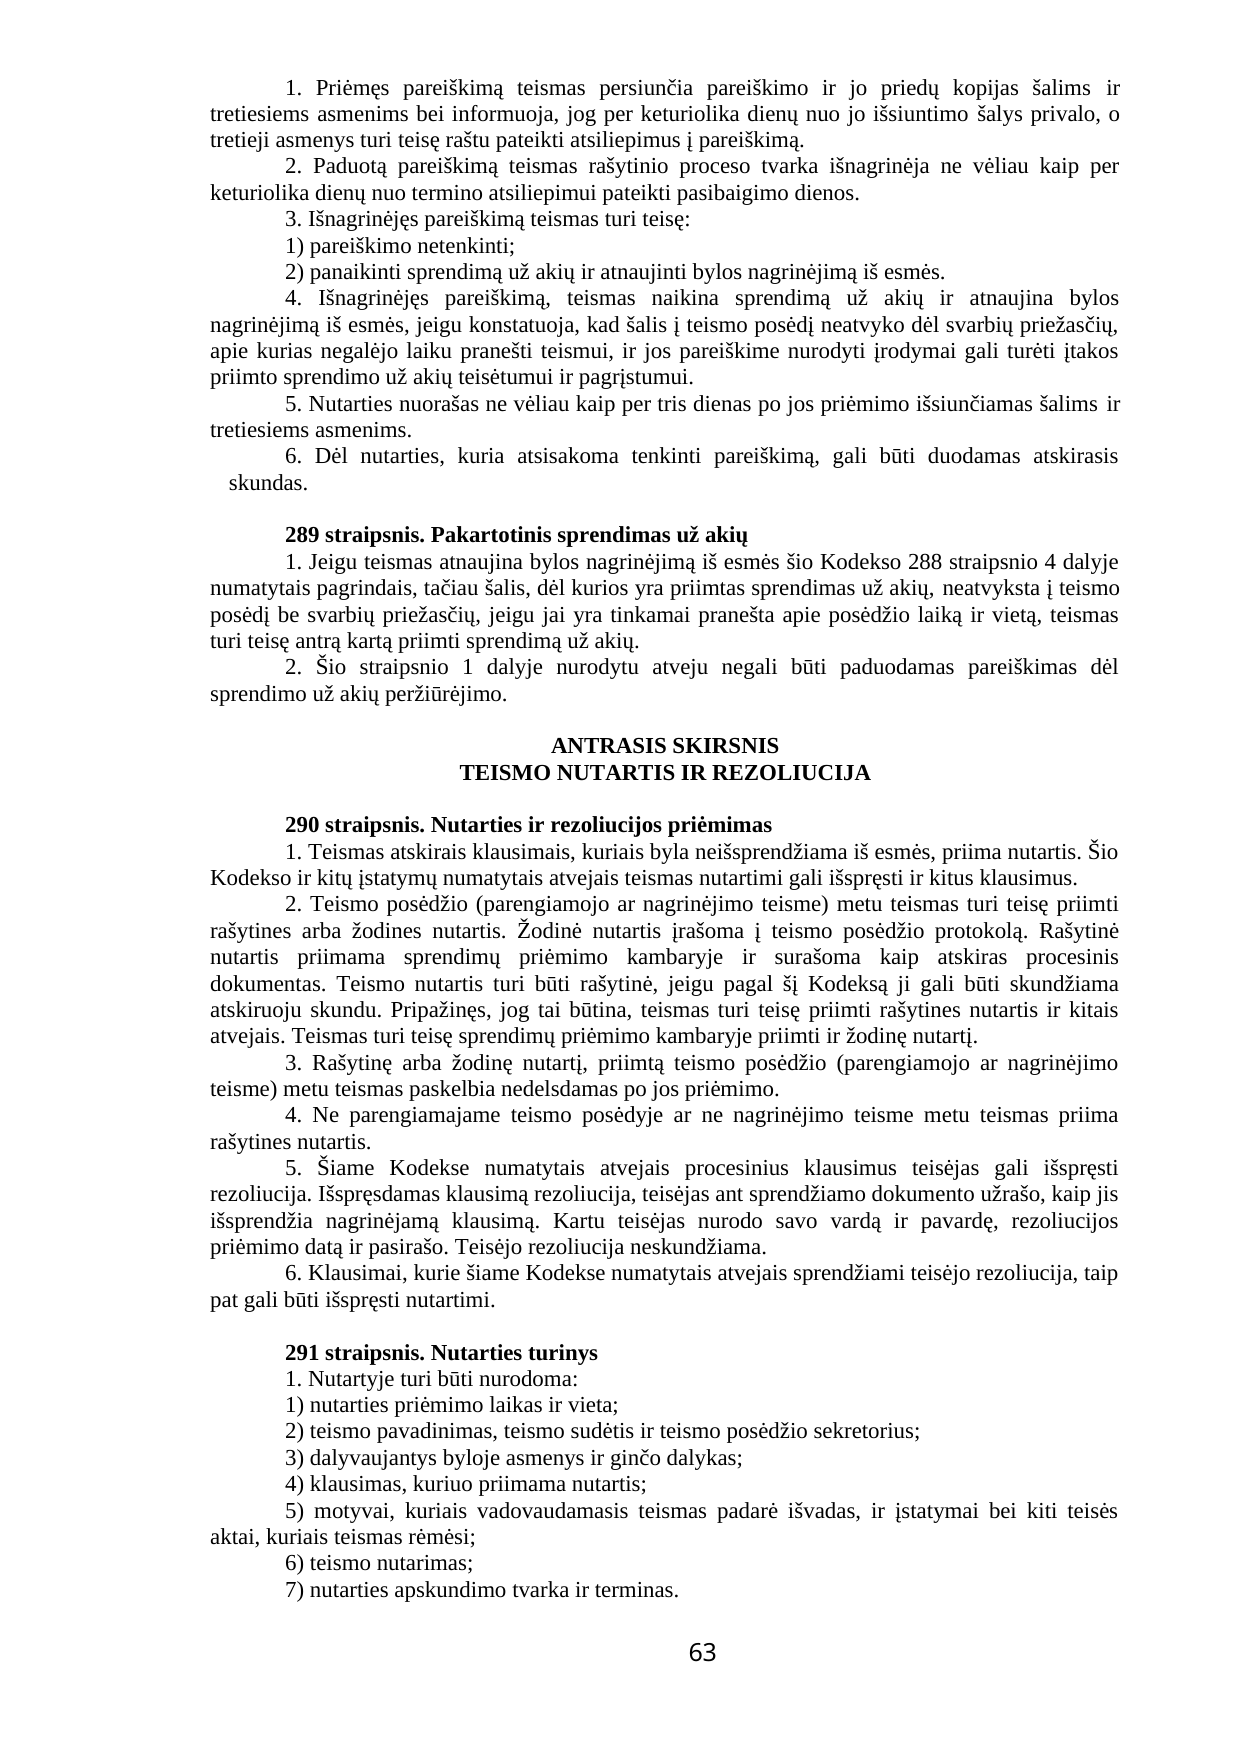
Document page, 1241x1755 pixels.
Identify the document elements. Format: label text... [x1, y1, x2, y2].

text 290 straipsnis. Nutarties ir rezoliucijos priėmimas [210, 811, 1120, 838]
text 3. Išnagrinėjęs pareiškimą teismas turi teisę: [210, 205, 1120, 232]
text 7) nutarties apskundimo tvarka ir terminas. [210, 1576, 1120, 1602]
text 3. Rašytinę arba žodinę nutartį, priimtą teismo posėdžio (parengiamojo ar nagrinėjimo teisme) metu teismas paskelbia nedelsdamas po jos priėmimo. [210, 1049, 1120, 1101]
text 3) dalyvaujantys byloje asmenys ir ginčo dalykas; [210, 1444, 1120, 1470]
text 5. Nutarties nuorašas ne vėliau kaip per tris dienas po jos priėmimo išsiunčiamas šalims ir tretiesiems asmenims. [210, 390, 1120, 442]
text 6. Klausimai, kurie šiame Kodekse numatytais atvejais sprendžiami teisėjo rezoliucija, taip pat gali būti išspręsti nutartimi. [210, 1259, 1120, 1312]
text 4. Ne parengiamajame teismo posėdyje ar ne nagrinėjimo teisme metu teismas priima rašytines nutartis. [210, 1101, 1120, 1154]
text 5. Šiame Kodekse numatytais atvejais procesinius klausimus teisėjas gali išspręsti rezoliucija. Išspręsdamas klausimą rezoliucija, teisėjas ant sprendžiamo dokumento užrašo, kaip jis išsprendžia nagrinėjamą klausimą. Kartu teisėjas nurodo savo vardą ir pavardę, rezoliucijos priėmimo datą ir pasirašo. Teisėjo rezoliucija neskundžiama. [210, 1154, 1120, 1259]
text 1. Teismas atskirais klausimais, kuriais byla neišsprendžiama iš esmės, priima nutartis. Šio Kodekso ir kitų įstatymų numatytais atvejais teismas nutartimi gali išspręsti ir kitus klausimus. [210, 838, 1120, 891]
text 6. Dėl nutarties, kuria atsisakoma tenkinti pareiškimą, gali būti duodamas atskirasis skundas. [229, 442, 1120, 495]
text 1) pareiškimo netenkinti; [210, 232, 1120, 258]
text 6) teismo nutarimas; [210, 1549, 1120, 1576]
text 1. Jeigu teismas atnaujina bylos nagrinėjimą iš esmės šio Kodekso 288 straipsnio 4 dalyje numatytais pagrindais, tačiau šalis, dėl kurios yra priimtas sprendimas už akių, neatvyksta į teismo posėdį be svarbių priežasčių, jeigu jai yra tinkamai pranešta apie posėdžio laiką ir vietą, teismas turi teisę antrą kartą priimti sprendimą už akių. [210, 548, 1120, 653]
text 2. Teismo posėdžio (parengiamojo ar nagrinėjimo teisme) metu teismas turi teisę priimti rašytines arba žodines nutartis. Žodinė nutartis įrašoma į teismo posėdžio protokolą. Rašytinė nutartis priimama sprendimų priėmimo kambaryje ir surašoma kaip atskiras procesinis dokumentas. Teismo nutartis turi būti rašytinė, jeigu pagal šį Kodeksą ji gali būti skundžiama atskiruoju skundu. Pripažinęs, jog tai būtina, teismas turi teisę priimti rašytines nutartis ir kitais atvejais. Teismas turi teisę sprendimų priėmimo kambaryje priimti ir žodinę nutartį. [210, 891, 1120, 1049]
subtitle Antrasis skirsnis [210, 732, 1120, 759]
text 5) motyvai, kuriais vadovaudamasis teismas padarė išvadas, ir įstatymai bei kiti teisės aktai, kuriais teismas rėmėsi; [210, 1497, 1120, 1549]
text 289 straipsnis. Pakartotinis sprendimas už akių [210, 522, 1120, 548]
text 1. Priėmęs pareiškimą teismas persiunčia pareiškimo ir jo priedų kopijas šalims ir tretiesiems asmenims bei informuoja, jog per keturiolika dienų nuo jo išsiuntimo šalys privalo, o tretieji asmenys turi teisę raštu pateikti atsiliepimus į pareiškimą. [210, 73, 1120, 153]
text 1. Nutartyje turi būti nurodoma: [210, 1365, 1120, 1391]
text 1) nutarties priėmimo laikas ir vieta; [210, 1391, 1120, 1418]
text 2. Šio straipsnio 1 dalyje nurodytu atveju negali būti paduodamas pareiškimas dėl sprendimo už akių peržiūrėjimo. [210, 653, 1120, 706]
text 291 straipsnis. Nutarties turinys [210, 1338, 1120, 1365]
text 2. Paduotą pareiškimą teismas rašytinio proceso tvarka išnagrinėja ne vėliau kaip per keturiolika dienų nuo termino atsiliepimui pateikti pasibaigimo dienos. [210, 153, 1120, 205]
text 4. Išnagrinėjęs pareiškimą, teismas naikina sprendimą už akių ir atnaujina bylos nagrinėjimą iš esmės, jeigu konstatuoja, kad šalis į teismo posėdį neatvyko dėl svarbių priežasčių, apie kurias negalėjo laiku pranešti teismui, ir jos pareiškime nurodyti įrodymai gali turėti įtakos priimto sprendimo už akių teisėtumui ir pagrįstumui. [210, 284, 1120, 390]
text 2) teismo pavadinimas, teismo sudėtis ir teismo posėdžio sekretorius; [210, 1418, 1120, 1444]
text 4) klausimas, kuriuo priimama nutartis; [210, 1470, 1120, 1497]
text 2) panaikinti sprendimą už akių ir atnaujinti bylos nagrinėjimą iš esmės. [210, 258, 1120, 284]
subtitle Teismo nutartis ir rezoliucija [210, 759, 1120, 785]
